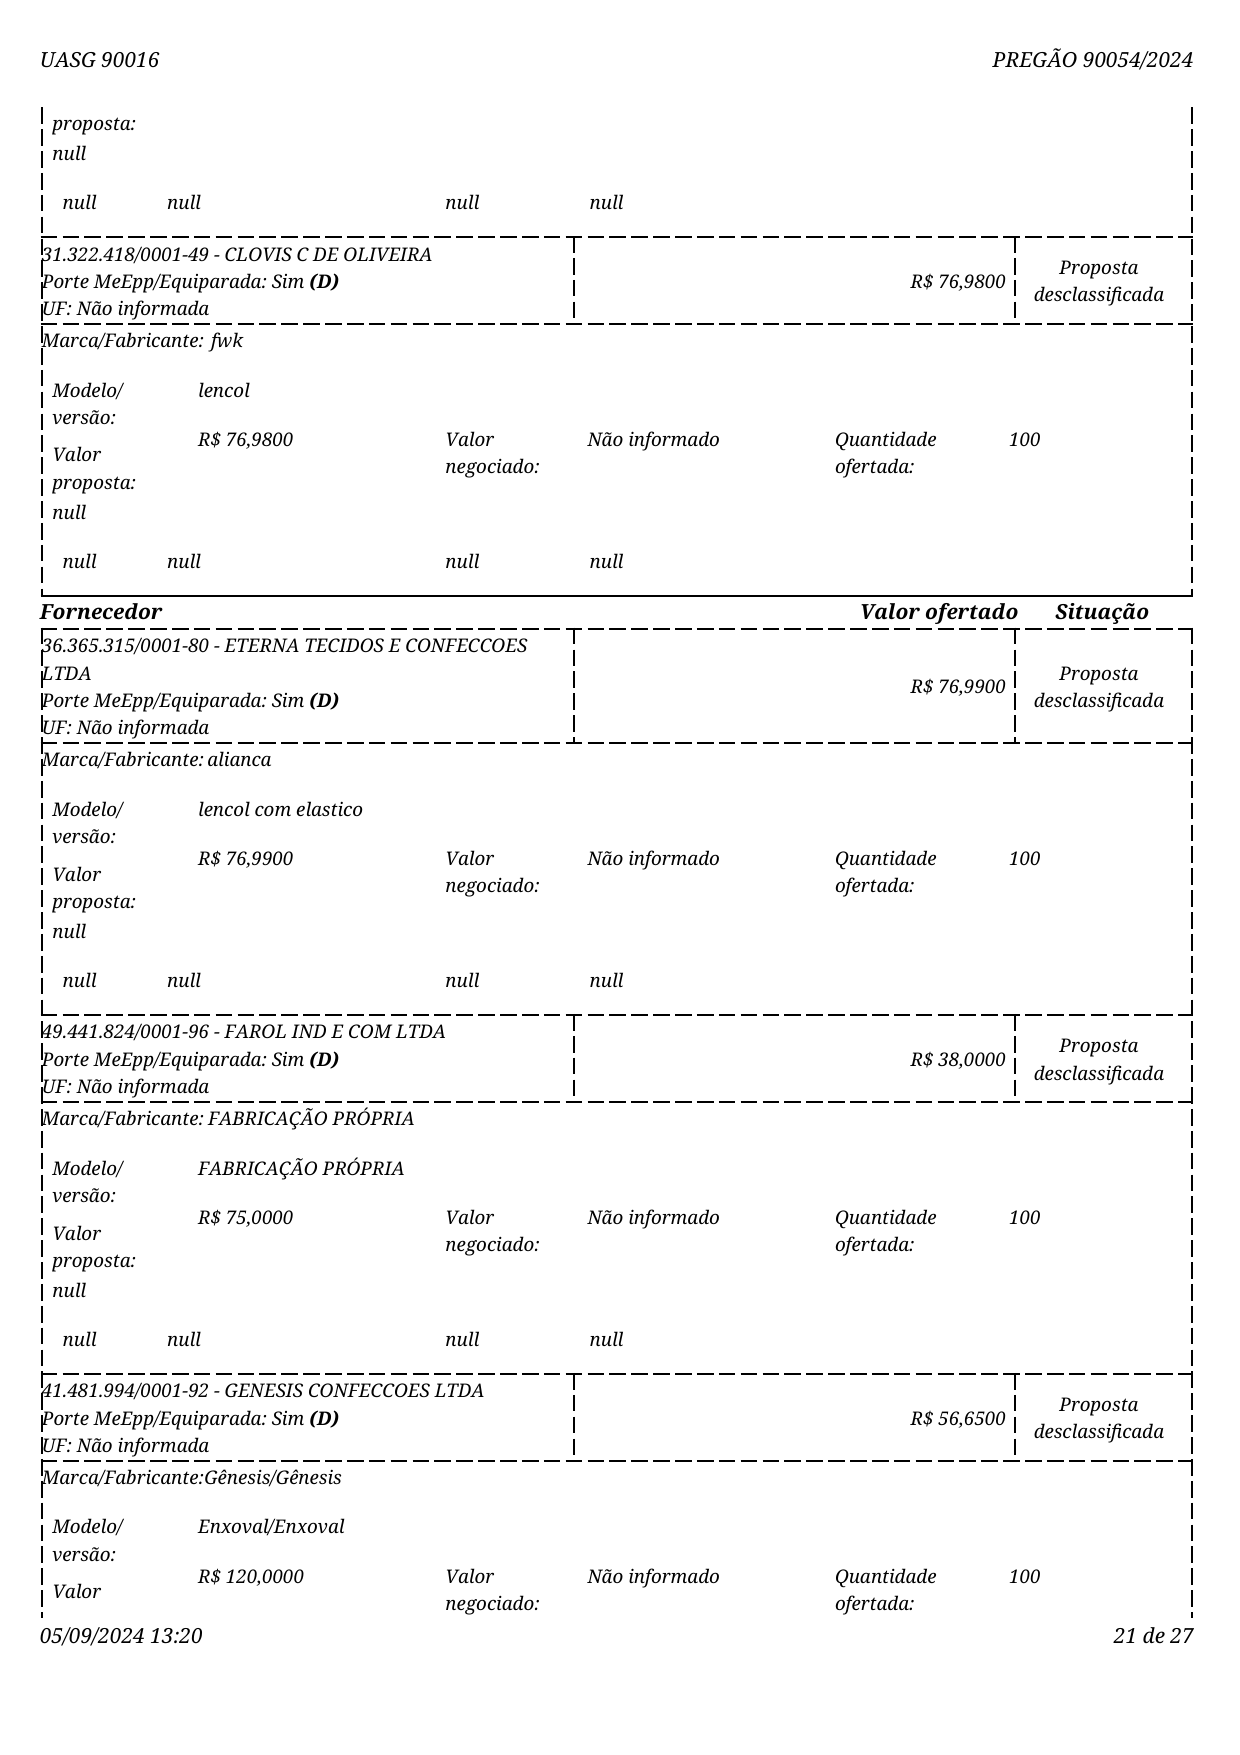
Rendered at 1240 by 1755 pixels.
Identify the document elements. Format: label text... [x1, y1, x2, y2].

table_cell 100 [999, 423, 1192, 496]
table_cell [445, 496, 579, 546]
table_cell R$ 38,0000 [574, 1014, 1015, 1101]
table_cell [835, 1101, 998, 1152]
table_cell [579, 1274, 835, 1324]
table_cell null [42, 496, 445, 546]
table_cell [999, 1274, 1192, 1324]
table_header 36.365.315/0001-80 - ETERNA TECIDOS E CONFECCOES LTDA Porte MeEpp/Equiparada: Sim (D) UF: Não informada [42, 628, 574, 742]
table_cell [999, 323, 1192, 374]
table_cell [835, 107, 998, 137]
table_cell [999, 496, 1192, 546]
table_cell [445, 1511, 579, 1560]
table_cell null [156, 965, 445, 1014]
table_cell null [445, 546, 579, 595]
table_cell [999, 1324, 1192, 1373]
table_cell FABRICAÇÃO PRÓPRIA [186, 1152, 445, 1201]
table_cell Quantidade ofertada: [835, 1201, 998, 1274]
table_cell [445, 742, 579, 793]
table_cell [445, 374, 579, 423]
table_cell [999, 1511, 1192, 1560]
table_cell [579, 1460, 835, 1511]
table_cell [579, 793, 835, 842]
table_cell Proposta desclassificada [1015, 236, 1192, 323]
table_cell Modelo/versão: Valor proposta: [42, 374, 186, 496]
table_cell null [445, 187, 579, 236]
table_cell [835, 1324, 998, 1373]
table_cell Enxoval/Enxoval [186, 1511, 445, 1560]
table_cell Não informado [579, 1560, 835, 1618]
table_cell [835, 323, 998, 374]
table_cell [835, 1460, 998, 1511]
table_cell 100 [999, 843, 1192, 915]
table_cell Não informado [579, 843, 835, 915]
table_cell [999, 187, 1192, 236]
table_cell [186, 107, 445, 137]
table_cell 100 [999, 1201, 1192, 1274]
table_cell null [42, 1274, 445, 1324]
table_cell [835, 1274, 998, 1324]
table_cell Proposta desclassificada [1015, 1373, 1192, 1460]
table_cell 31.322.418/0001-49 - CLOVIS C DE OLIVEIRA Porte MeEpp/Equiparada: Sim (D) UF: Não informada [42, 236, 574, 323]
table_cell [445, 1460, 579, 1511]
table_cell [999, 965, 1192, 1014]
table_cell null [445, 965, 579, 1014]
table_cell Marca/Fabricante: FABRICAÇÃO PRÓPRIA [42, 1101, 445, 1152]
table_cell [999, 107, 1192, 137]
table_cell 49.441.824/0001-96 - FAROL IND E COM LTDA Porte MeEpp/Equiparada: Sim (D) UF: Não informada [42, 1014, 574, 1101]
table_cell [999, 742, 1192, 793]
table_cell proposta: [42, 107, 186, 137]
table_cell null [445, 1324, 579, 1373]
table_cell [579, 374, 835, 423]
table_cell R$ 75,0000 [186, 1201, 445, 1274]
table_cell null [42, 546, 156, 595]
table_cell [835, 742, 998, 793]
text Fornecedor Valor ofertado Situação [39, 597, 1196, 625]
table_cell [445, 793, 579, 842]
table_cell [445, 323, 579, 374]
table_cell lencol com elastico [186, 793, 445, 842]
table_cell [999, 1152, 1192, 1201]
table_cell [835, 915, 998, 965]
table_cell [835, 546, 998, 595]
table_cell [835, 187, 998, 236]
table_cell [999, 793, 1192, 842]
table_cell Quantidade ofertada: [835, 423, 998, 496]
table_cell R$ 120,0000 [186, 1560, 445, 1618]
table_cell null [579, 965, 835, 1014]
table_cell null [579, 187, 835, 236]
table_cell null [579, 546, 835, 595]
table_cell 100 [999, 1560, 1192, 1618]
table_cell [445, 1101, 579, 1152]
table_cell Valor negociado: [445, 423, 579, 496]
table_cell Proposta desclassificada [1015, 1014, 1192, 1101]
table_cell [579, 323, 835, 374]
table_cell R$ 76,9900 [186, 843, 445, 915]
table_cell [835, 496, 998, 546]
table_cell [835, 965, 998, 1014]
table_cell null [156, 187, 445, 236]
table_header R$ 76,9900 [574, 628, 1015, 742]
table_cell [445, 1274, 579, 1324]
table_cell [835, 138, 998, 187]
table_cell [835, 1511, 998, 1560]
table_cell [445, 1152, 579, 1201]
table_cell [835, 1152, 998, 1201]
table_cell [999, 1101, 1192, 1152]
table_cell [999, 546, 1192, 595]
table_cell [579, 1152, 835, 1201]
table_cell [579, 915, 835, 965]
table_cell Marca/Fabricante: fwk [42, 323, 445, 374]
table_cell [999, 915, 1192, 965]
table_cell [999, 374, 1192, 423]
table_cell null [42, 965, 156, 1014]
table_cell Modelo/versão: Valor proposta: [42, 793, 186, 915]
table_cell null [156, 1324, 445, 1373]
table_header Proposta desclassificada [1015, 628, 1192, 742]
table_cell 41.481.994/0001-92 - GENESIS CONFECCOES LTDA Porte MeEpp/Equiparada: Sim (D) UF: Não informada [42, 1373, 574, 1460]
table_cell [579, 107, 835, 137]
table_cell [835, 374, 998, 423]
table_cell Valor negociado: [445, 1201, 579, 1274]
table_cell null [42, 915, 445, 965]
table_cell [445, 107, 579, 137]
table_cell null [156, 546, 445, 595]
table_cell [445, 138, 579, 187]
table_cell [999, 1460, 1192, 1511]
table_cell [579, 742, 835, 793]
table_cell R$ 76,9800 [574, 236, 1015, 323]
table_cell [579, 138, 835, 187]
table_cell null [42, 1324, 156, 1373]
table_cell [579, 496, 835, 546]
table_cell [579, 1511, 835, 1560]
table_cell null [579, 1324, 835, 1373]
table_cell [445, 915, 579, 965]
table_cell [579, 1101, 835, 1152]
table_cell Marca/Fabricante: alianca [42, 742, 445, 793]
table_cell Valor negociado: [445, 1560, 579, 1618]
table_cell Modelo/versão: Valor [42, 1511, 186, 1618]
table_cell Modelo/versão: Valor proposta: [42, 1152, 186, 1274]
table_cell R$ 56,6500 [574, 1373, 1015, 1460]
table_cell lencol [186, 374, 445, 423]
table_cell [835, 793, 998, 842]
table_cell null [42, 187, 156, 236]
table_cell R$ 76,9800 [186, 423, 445, 496]
table_cell Quantidade ofertada: [835, 843, 998, 915]
table_cell Valor negociado: [445, 843, 579, 915]
table_cell Não informado [579, 423, 835, 496]
table_cell Quantidade ofertada: [835, 1560, 998, 1618]
table_cell Marca/Fabricante: Gênesis/Gênesis [42, 1460, 445, 1511]
table_cell Não informado [579, 1201, 835, 1274]
table_cell null [42, 138, 445, 187]
table_cell [999, 138, 1192, 187]
